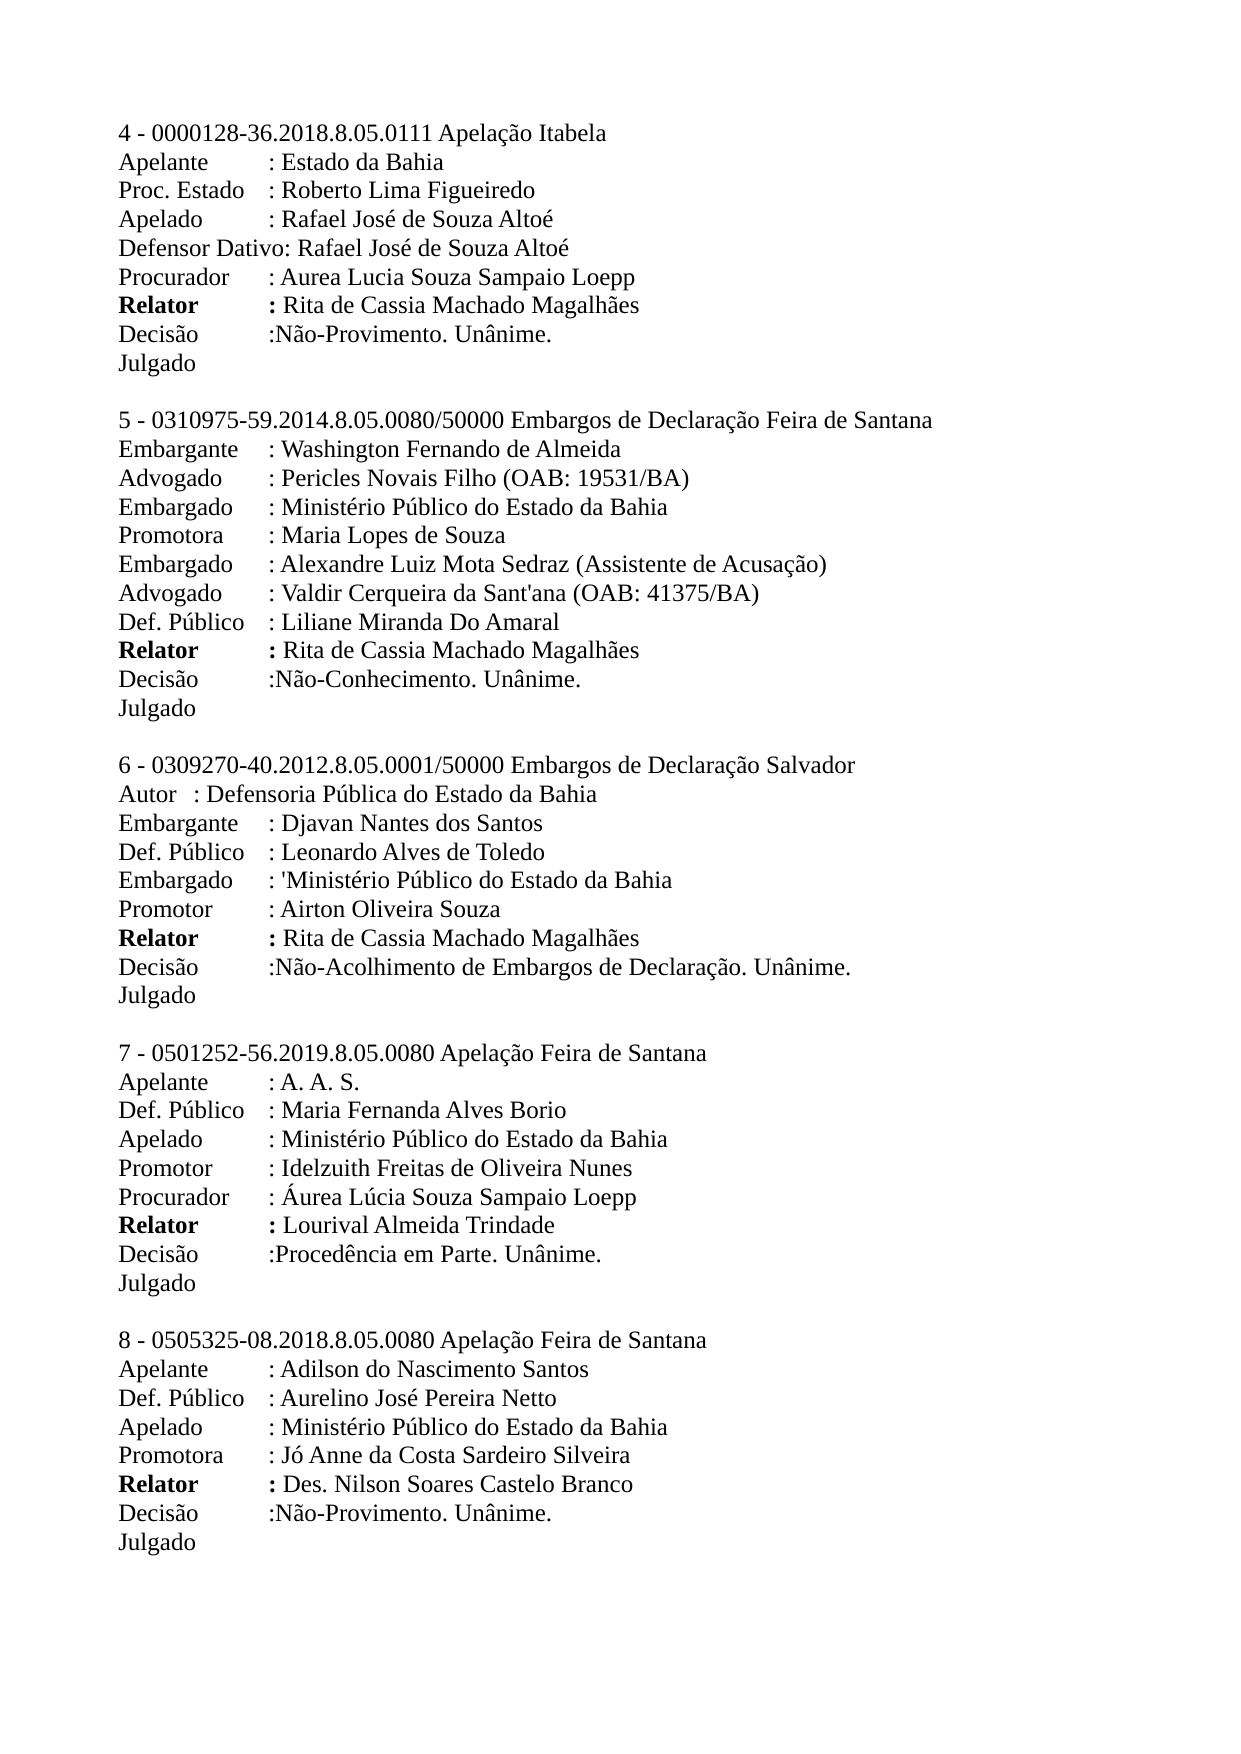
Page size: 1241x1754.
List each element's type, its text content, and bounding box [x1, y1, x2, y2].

text 4 - 0000128-36.2018.8.05.0111 Apelação Itabela [118, 118, 1122, 147]
text Julgado [118, 348, 1122, 377]
text Julgado [118, 693, 1122, 722]
text Julgado [118, 1527, 1122, 1556]
text Embargante : Washington Fernando de Almeida Advogado : Pericles Novais Filho (OAB: 19531/BA) Embargado : Ministério Público do Estado da Bahia Promotora : Maria Lopes de Souza Embargado : Alexandre Luiz Mota Sedraz (Assistente de Acusação) Advogado : Valdir Cerqueira da Sant'ana (OAB: 41375/BA) Def. Público : Liliane Miranda Do Amaral Relator : Rita de Cassia Machado Magalhães [118, 434, 1122, 664]
text Decisão :Procedência em Parte. Unânime. [118, 1239, 1122, 1268]
text Decisão :Não-Provimento. Unânime. [118, 1498, 1122, 1527]
text 7 - 0501252-56.2019.8.05.0080 Apelação Feira de Santana [118, 1038, 1122, 1067]
text Autor : Defensoria Pública do Estado da Bahia Embargante : Djavan Nantes dos Santos Def. Público : Leonardo Alves de Toledo Embargado : 'Ministério Público do Estado da Bahia Promotor : Airton Oliveira Souza Relator : Rita de Cassia Machado Magalhães [118, 779, 1122, 952]
text 8 - 0505325-08.2018.8.05.0080 Apelação Feira de Santana [118, 1326, 1122, 1354]
text Apelante : A. A. S. Def. Público : Maria Fernanda Alves Borio Apelado : Ministério Público do Estado da Bahia Promotor : Idelzuith Freitas de Oliveira Nunes Procurador : Áurea Lúcia Souza Sampaio Loepp Relator : Lourival Almeida Trindade [118, 1067, 1122, 1239]
text 6 - 0309270-40.2012.8.05.0001/50000 Embargos de Declaração Salvador [118, 751, 1122, 779]
text 5 - 0310975-59.2014.8.05.0080/50000 Embargos de Declaração Feira de Santana [118, 406, 1122, 434]
text Apelante : Adilson do Nascimento Santos Def. Público : Aurelino José Pereira Netto Apelado : Ministério Público do Estado da Bahia Promotora : Jó Anne da Costa Sardeiro Silveira Relator : Des. Nilson Soares Castelo Branco [118, 1354, 1122, 1498]
text Julgado [118, 1268, 1122, 1297]
text Decisão :Não-Provimento. Unânime. [118, 319, 1122, 348]
text Apelante : Estado da Bahia Proc. Estado : Roberto Lima Figueiredo Apelado : Rafael José de Souza Altoé Defensor Dativo: Rafael José de Souza Altoé Procurador : Aurea Lucia Souza Sampaio Loepp Relator : Rita de Cassia Machado Magalhães [118, 147, 1122, 319]
text Decisão :Não-Acolhimento de Embargos de Declaração. Unânime. [118, 952, 1122, 981]
text Julgado [118, 981, 1122, 1009]
text Decisão :Não-Conhecimento. Unânime. [118, 664, 1122, 693]
